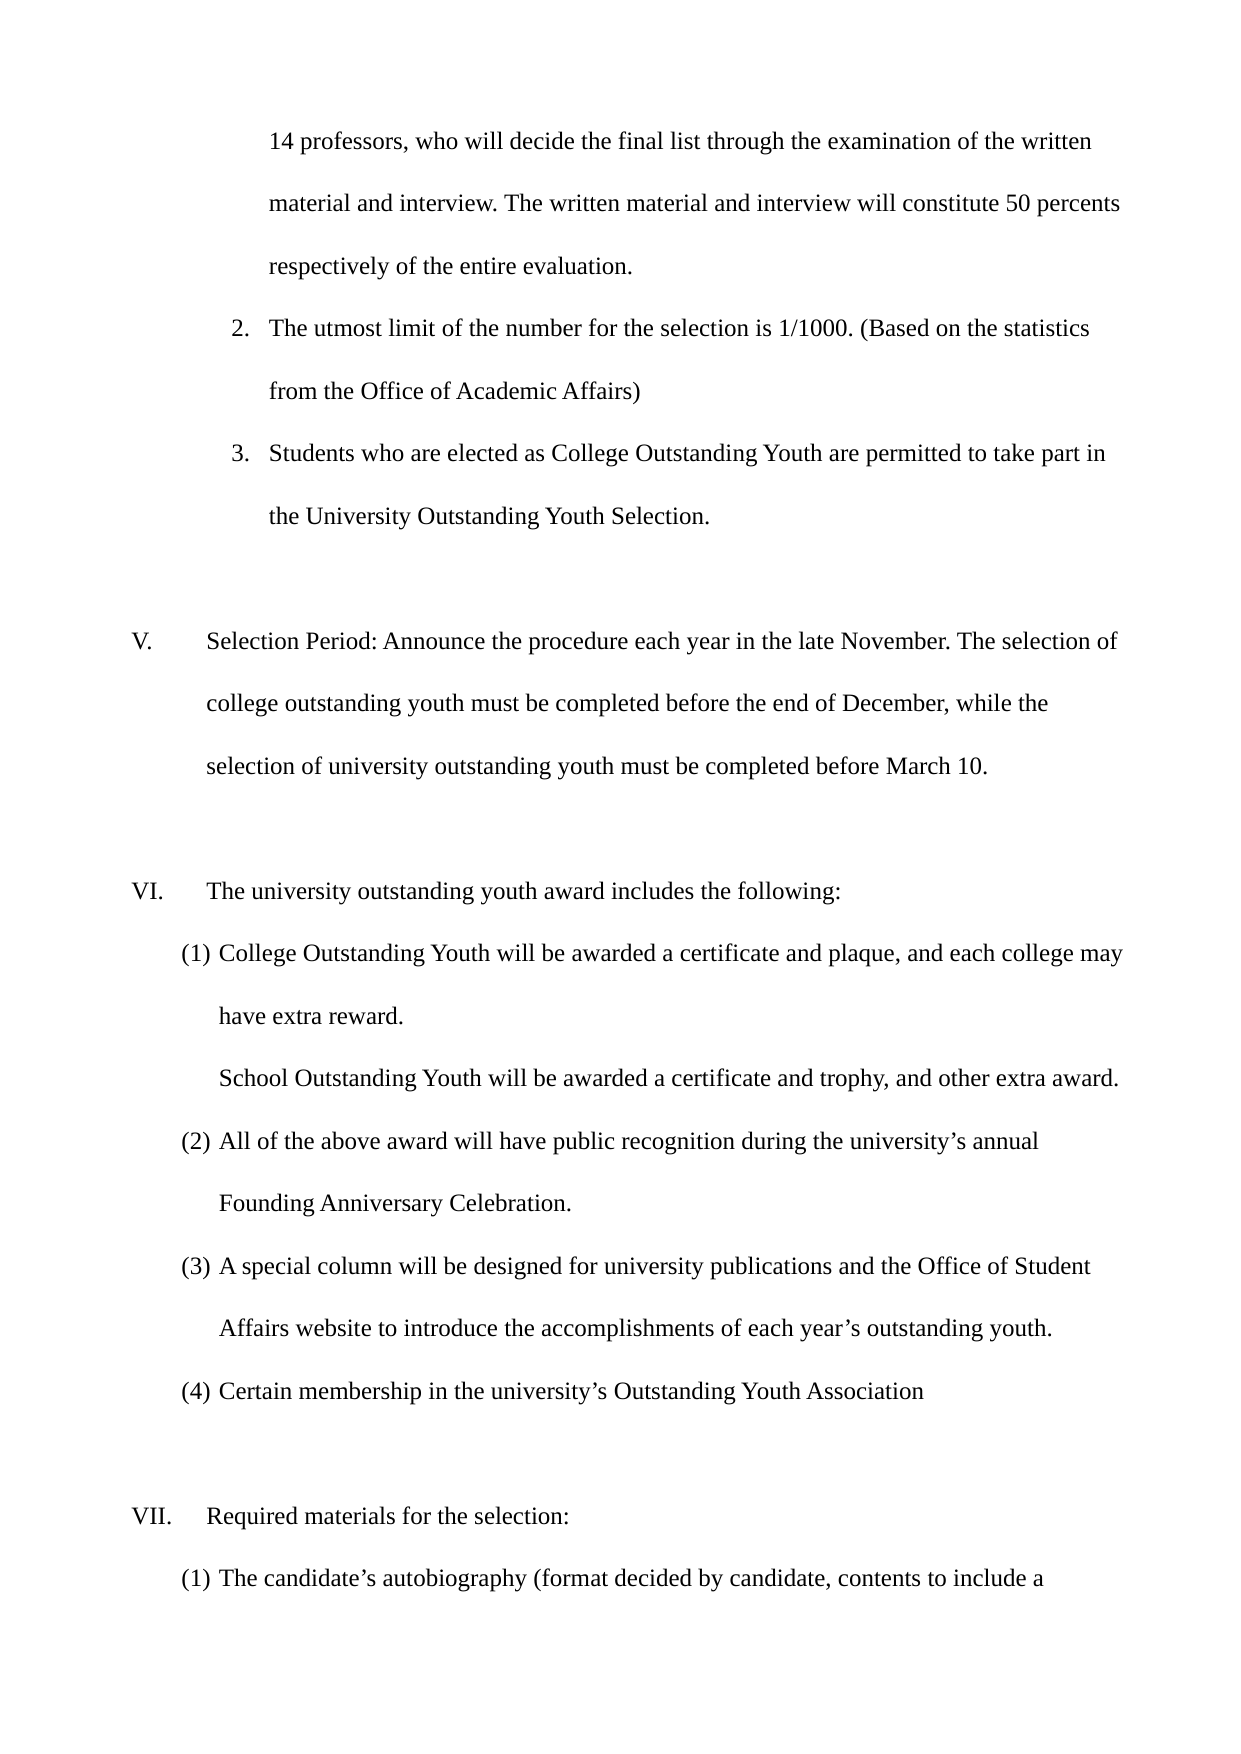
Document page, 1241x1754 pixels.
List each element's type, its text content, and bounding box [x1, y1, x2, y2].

list A special column will be designed for university publications and the Office of Student Affairs website to introduce the accomplishments of each year’s outstanding youth. [181, 1224, 1125, 1349]
list 14 professors, who will decide the final list through the examination of the written material and interview. The written material and interview will constitute 50 percents respectively of the entire evaluation. [231, 99, 1125, 286]
list The candidate’s autobiography (format decided by candidate, contents to include a [181, 1536, 1125, 1599]
list The university outstanding youth award includes the following: [131, 849, 1125, 911]
list All of the above award will have public recognition during the university’s annual Founding Anniversary Celebration. [181, 1099, 1125, 1224]
list Students who are elected as College Outstanding Youth are permitted to take part in the University Outstanding Youth Selection. [231, 411, 1125, 536]
text School Outstanding Youth will be awarded a certificate and trophy, and other extra award. [181, 1036, 1125, 1099]
list The utmost limit of the number for the selection is 1/1000. (Based on the statistics from the Office of Academic Affairs) [231, 286, 1125, 411]
list Required materials for the selection: [131, 1474, 1125, 1536]
list College Outstanding Youth will be awarded a certificate and plaque, and each college may have extra reward. [181, 911, 1125, 1036]
list Selection Period: Announce the procedure each year in the late November. The selection of college outstanding youth must be completed before the end of December, while the selection of university outstanding youth must be completed before March 10. [131, 599, 1125, 786]
list Certain membership in the university’s Outstanding Youth Association [181, 1349, 1125, 1411]
